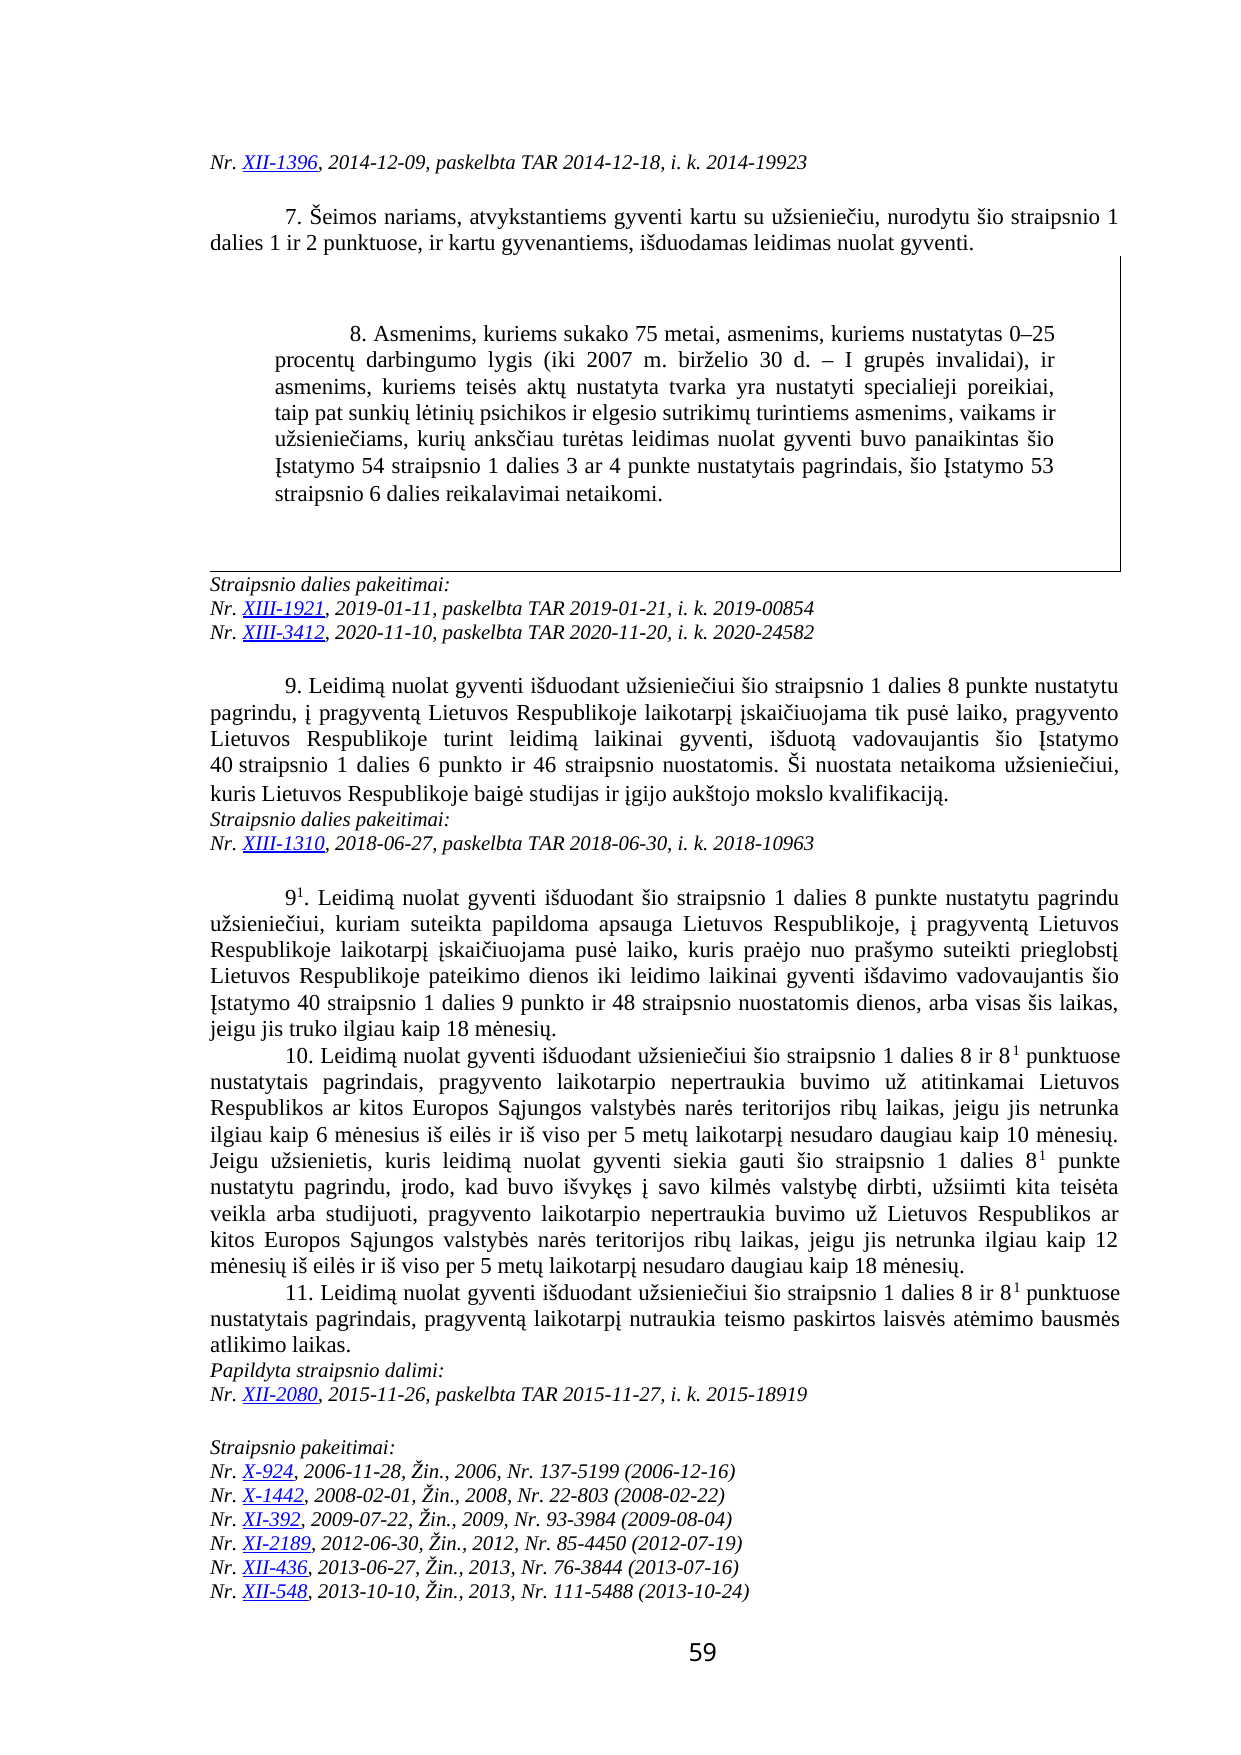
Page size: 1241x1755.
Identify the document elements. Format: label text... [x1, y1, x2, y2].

text Straipsnio pakeitimai: [210, 1435, 1120, 1459]
text 11. Leidimą nuolat gyventi išduodant užsieniečiui šio straipsnio 1 dalies 8 ir 81 punktuose nustatytais pagrindais, pragyventą laikotarpį nutraukia teismo paskirtos laisvės atėmimo bausmės atlikimo laikas. [210, 1279, 1120, 1358]
text Nr. XI-392, 2009-07-22, Žin., 2009, Nr. 93-3984 (2009-08-04) [210, 1507, 1120, 1531]
text Nr. XII-548, 2013-10-10, Žin., 2013, Nr. 111-5488 (2013-10-24) [210, 1579, 1120, 1603]
text 9. Leidimą nuolat gyventi išduodant užsieniečiui šio straipsnio 1 dalies 8 punkte nustatytu pagrindu, į pragyventą Lietuvos Respublikoje laikotarpį įskaičiuojama tik pusė laiko, pragyvento Lietuvos Respublikoje turint leidimą laikinai gyventi, išduotą vadovaujantis šio Įstatymo 40 straipsnio 1 dalies 6 punkto ir 46 straipsnio nuostatomis. Ši nuostata netaikoma užsieniečiui, kuris Lietuvos Respublikoje baigė studijas ir įgijo aukštojo mokslo kvalifikaciją. [210, 672, 1120, 807]
text Nr. XIII-1310, 2018-06-27, paskelbta TAR 2018-06-30, i. k. 2018-10963 [210, 831, 1120, 855]
text Nr. XII-2080, 2015-11-26, paskelbta TAR 2015-11-27, i. k. 2015-18919 [210, 1382, 1120, 1406]
text Nr. X-1442, 2008-02-01, Žin., 2008, Nr. 22-803 (2008-02-22) [210, 1483, 1120, 1507]
text 10. Leidimą nuolat gyventi išduodant užsieniečiui šio straipsnio 1 dalies 8 ir 81 punktuose nustatytais pagrindais, pragyvento laikotarpio nepertraukia buvimo už atitinkamai Lietuvos Respublikos ar kitos Europos Sąjungos valstybės narės teritorijos ribų laikas, jeigu jis netrunka ilgiau kaip 6 mėnesius iš eilės ir iš viso per 5 metų laikotarpį nesudaro daugiau kaip 10 mėnesių. Jeigu užsienietis, kuris leidimą nuolat gyventi siekia gauti šio straipsnio 1 dalies 81 punkte nustatytu pagrindu, įrodo, kad buvo išvykęs į savo kilmės valstybę dirbti, užsiimti kita teisėta veikla arba studijuoti, pragyvento laikotarpio nepertraukia buvimo už Lietuvos Respublikos ar kitos Europos Sąjungos valstybės narės teritorijos ribų laikas, jeigu jis netrunka ilgiau kaip 12 mėnesių iš eilės ir iš viso per 5 metų laikotarpį nesudaro daugiau kaip 18 mėnesių. [210, 1042, 1120, 1279]
text Nr. XI-2189, 2012-06-30, Žin., 2012, Nr. 85-4450 (2012-07-19) [210, 1531, 1120, 1555]
text 91. Leidimą nuolat gyventi išduodant šio straipsnio 1 dalies 8 punkte nustatytu pagrindu užsieniečiui, kuriam suteikta papildoma apsauga Lietuvos Respublikoje, į pragyventą Lietuvos Respublikoje laikotarpį įskaičiuojama pusė laiko, kuris praėjo nuo prašymo suteikti prieglobstį Lietuvos Respublikoje pateikimo dienos iki leidimo laikinai gyventi išdavimo vadovaujantis šio Įstatymo 40 straipsnio 1 dalies 9 punkto ir 48 straipsnio nuostatomis dienos, arba visas šis laikas, jeigu jis truko ilgiau kaip 18 mėnesių. [210, 883, 1120, 1042]
text Nr. XII-1396, 2014-12-09, paskelbta TAR 2014-12-18, i. k. 2014-19923 [210, 150, 1120, 174]
text Nr. XIII-1921, 2019-01-11, paskelbta TAR 2019-01-21, i. k. 2019-00854 [210, 596, 1120, 620]
text Nr. X-924, 2006-11-28, Žin., 2006, Nr. 137-5199 (2006-12-16) [210, 1459, 1120, 1483]
text Straipsnio dalies pakeitimai: [210, 572, 1120, 596]
text 7. Šeimos nariams, atvykstantiems gyventi kartu su užsieniečiu, nurodytu šio straipsnio 1 dalies 1 ir 2 punktuose, ir kartu gyvenantiems, išduodamas leidimas nuolat gyventi. [210, 203, 1120, 256]
text Straipsnio dalies pakeitimai: [210, 807, 1120, 831]
text Papildyta straipsnio dalimi: [210, 1358, 1120, 1382]
text 8. Asmenims, kuriems sukako 75 metai, asmenims, kuriems nustatytas 0–25 procentų darbingumo lygis (iki 2007 m. birželio 30 d. – I grupės invalidai), ir asmenims, kuriems teisės aktų nustatyta tvarka yra nustatyti specialieji poreikiai, taip pat sunkių lėtinių psichikos ir elgesio sutrikimų turintiems asmenims, vaikams ir užsieniečiams, kurių anksčiau turėtas leidimas nuolat gyventi buvo panaikintas šio Įstatymo 54 straipsnio 1 dalies 3 ar 4 punkte nustatytais pagrindais, šio Įstatymo 53 straipsnio 6 dalies reikalavimai netaikomi. [210, 256, 1120, 571]
text Nr. XIII-3412, 2020-11-10, paskelbta TAR 2020-11-20, i. k. 2020-24582 [210, 620, 1120, 644]
text Nr. XII-436, 2013-06-27, Žin., 2013, Nr. 76-3844 (2013-07-16) [210, 1555, 1120, 1579]
